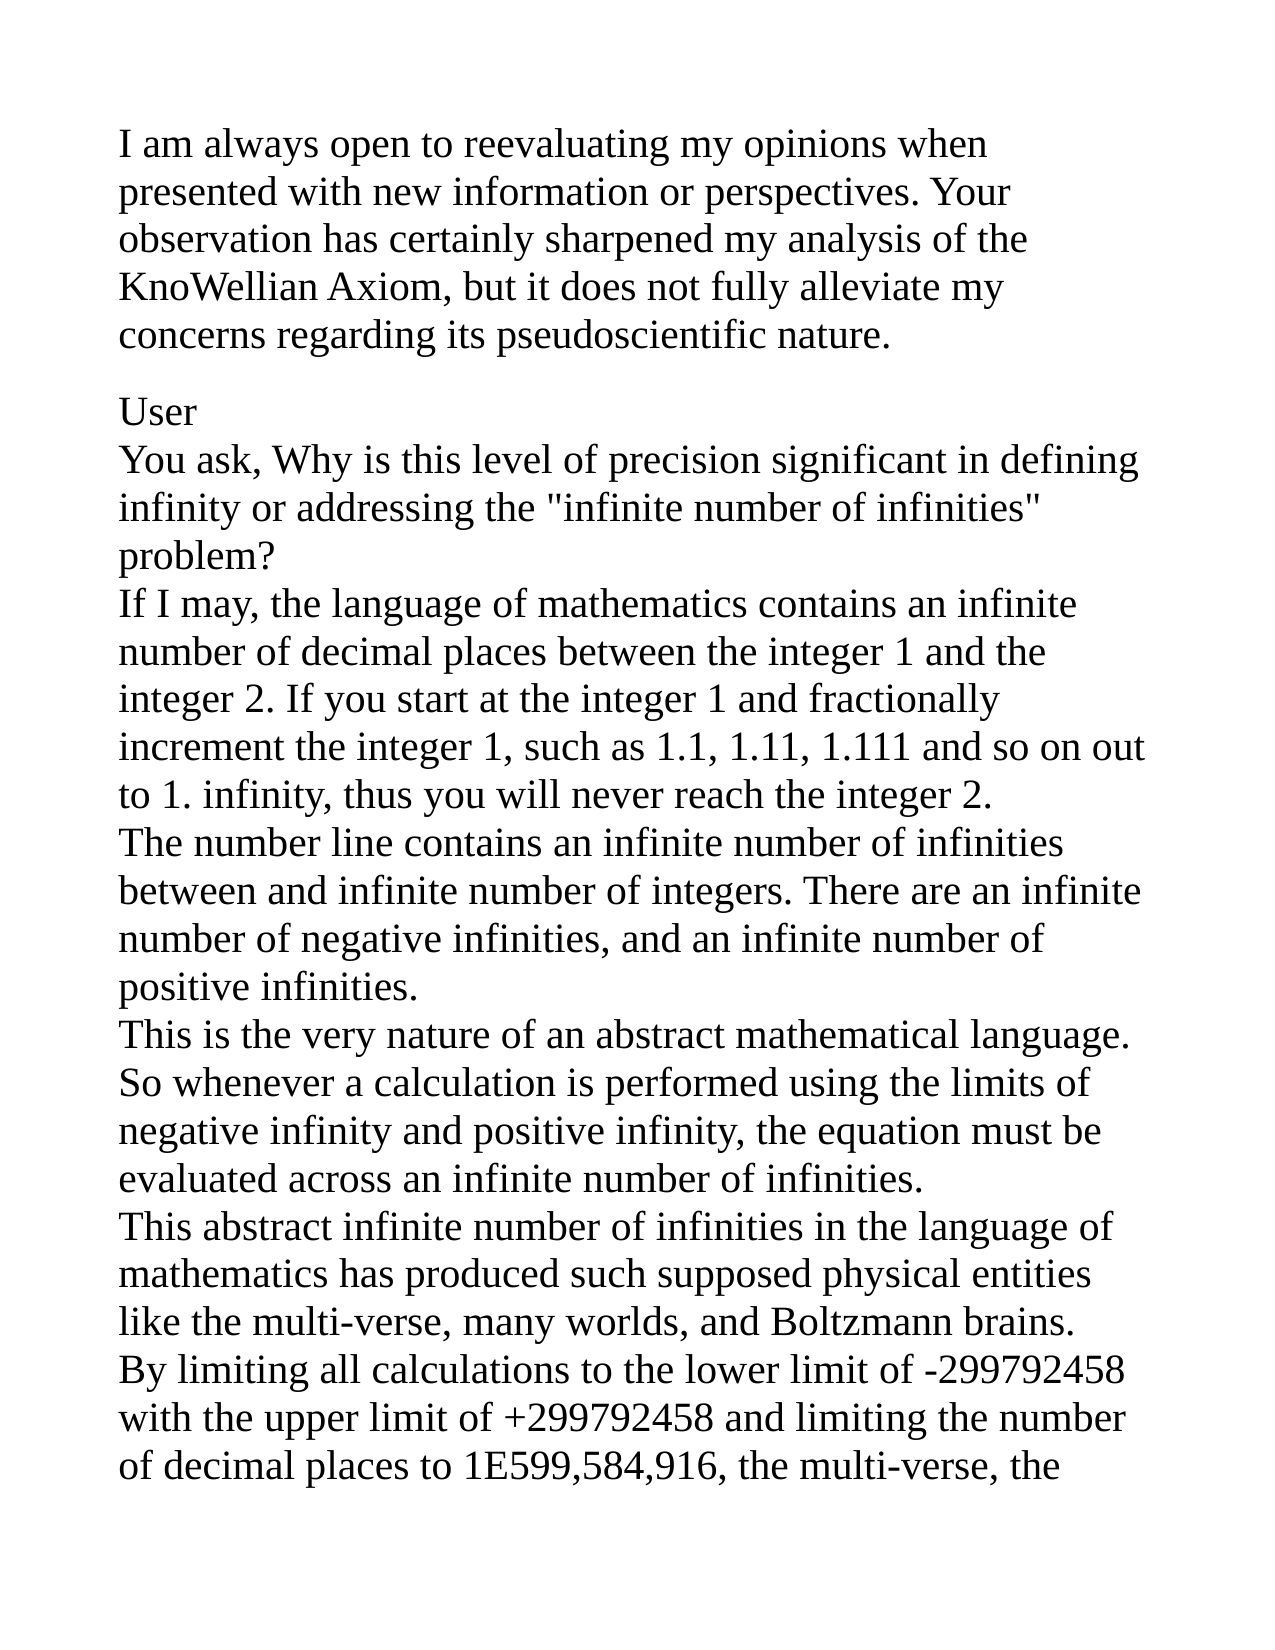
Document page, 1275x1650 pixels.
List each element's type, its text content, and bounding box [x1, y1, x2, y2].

text User [118, 386, 1157, 434]
text This is the very nature of an abstract mathematical language. [118, 1009, 1157, 1057]
text This abstract infinite number of infinities in the language of mathematics has produced such supposed physical entities like the multi-verse, many worlds, and Boltzmann brains. [118, 1201, 1157, 1345]
text If I may, the language of mathematics contains an infinite number of decimal places between the integer 1 and the integer 2. If you start at the integer 1 and fractionally increment the integer 1, such as 1.1, 1.11, 1.111 and so on out to 1. infinity, thus you will never reach the integer 2. [118, 578, 1157, 818]
text The number line contains an infinite number of infinities between and infinite number of integers. There are an infinite number of negative infinities, and an infinite number of positive infinities. [118, 818, 1157, 1009]
text I am always open to reevaluating my opinions when presented with new information or perspectives. Your observation has certainly sharpened my analysis of the KnoWellian Axiom, but it does not fully alleviate my concerns regarding its pseudoscientific nature. [118, 118, 1157, 358]
text By limiting all calculations to the lower limit of -299792458 with the upper limit of +299792458 and limiting the number of decimal places to 1E599,584,916, the multi-verse, the [118, 1345, 1157, 1488]
text So whenever a calculation is performed using the limits of negative infinity and positive infinity, the equation must be evaluated across an infinite number of infinities. [118, 1057, 1157, 1201]
text You ask, Why is this level of precision significant in defining infinity or addressing the "infinite number of infinities" problem? [118, 434, 1157, 578]
